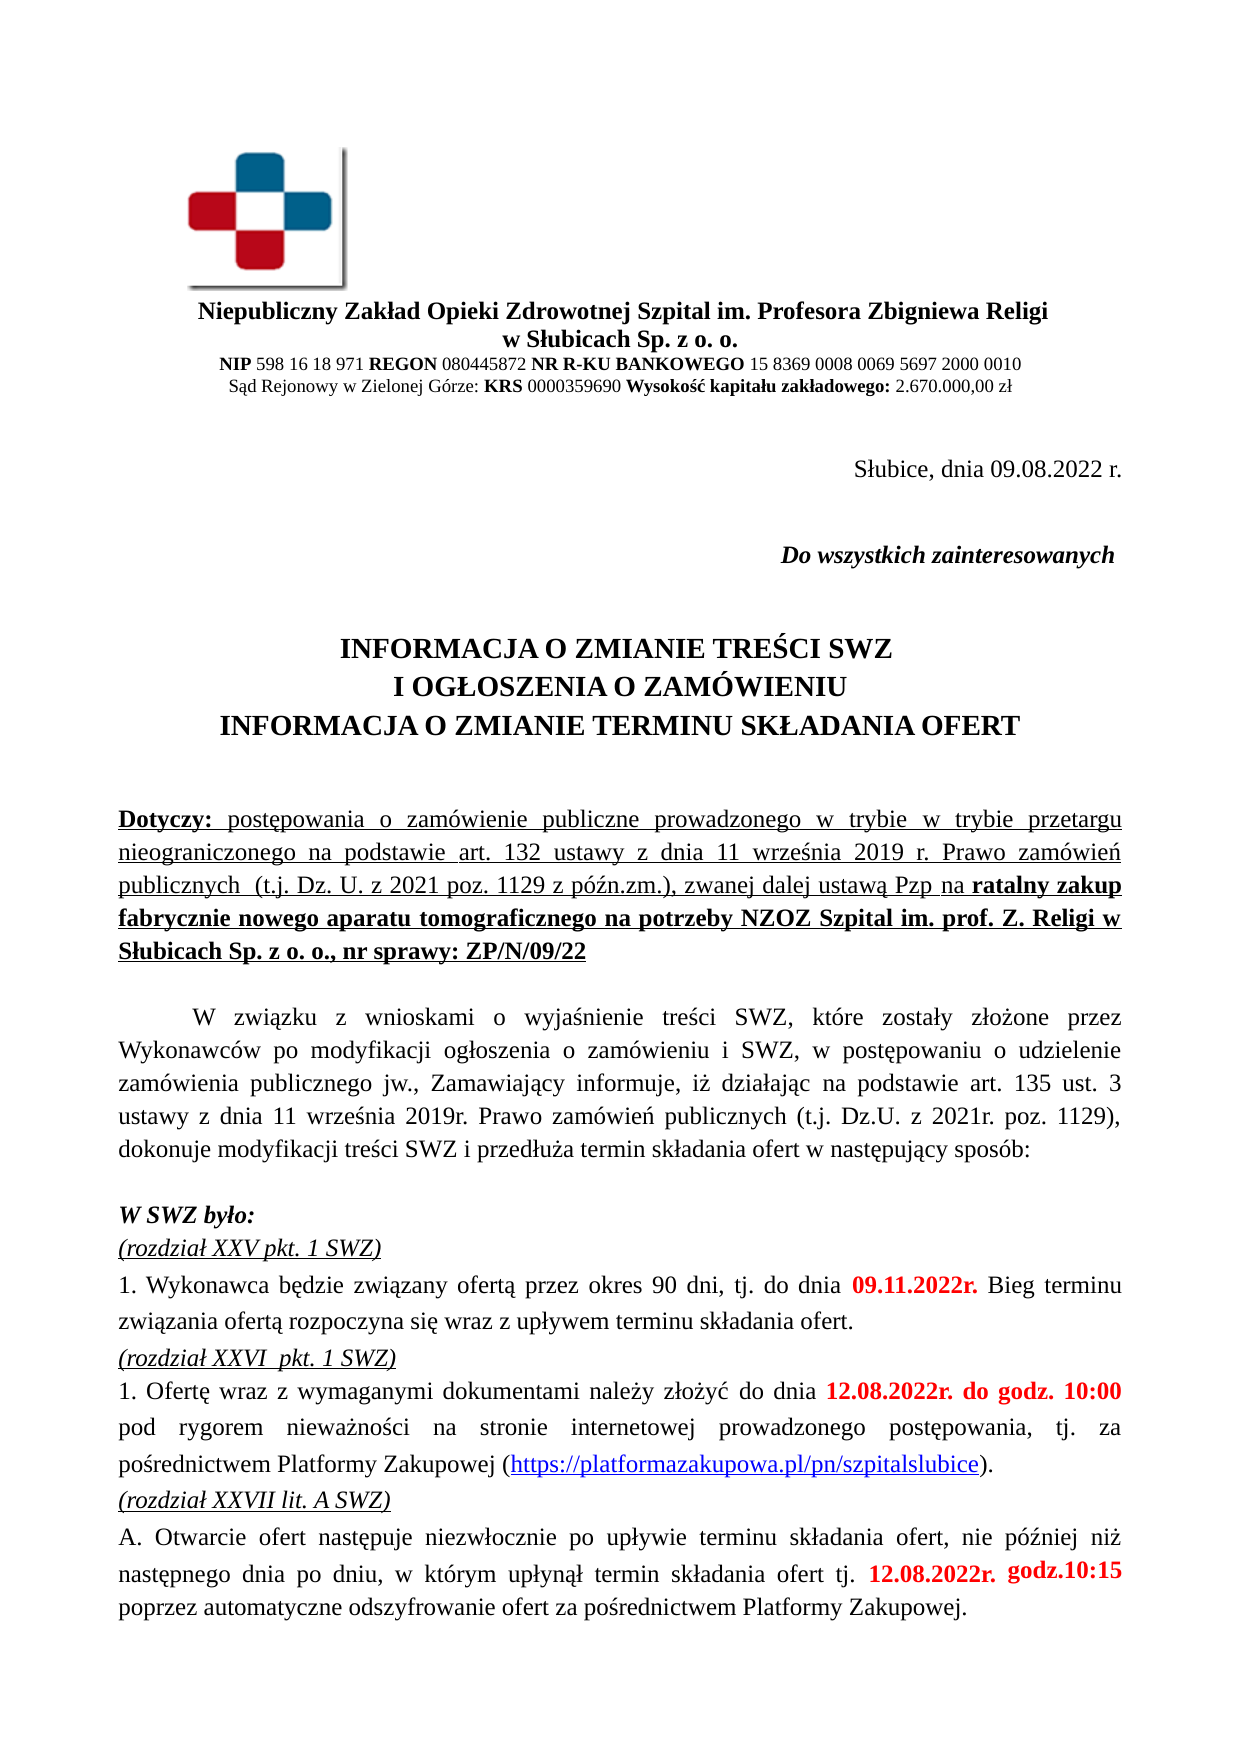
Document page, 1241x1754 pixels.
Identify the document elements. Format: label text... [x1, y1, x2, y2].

text nieograniczonego na podstawie art. 132 ustawy z dnia 11 września 2019 r. Prawo zamówień publicznych (t.j. Dz. U. z 2021 poz. 1129 z późn.zm.), zwanej dalej ustawą Pzp na ratalny zakup [118, 830, 1122, 895]
text 1. Ofertę wraz z wymaganymi dokumentami należy złożyć do dnia 12.08.2022r. do godz. 10:00 pod rygorem nieważności na stronie internetowej prowadzonego postępowania, tj. za pośrednictwem Platformy Zakupowej (https://platformazakupowa.pl/pn/szpitalslubice). [118, 1376, 1122, 1481]
text W SWZ było: [118, 1200, 1122, 1229]
text Słubicach Sp. z o. o., nr sprawy: ZP/N/09/22 [118, 929, 1122, 965]
text Sąd Rejonowy w Zielonej Górze: KRS 0000359690 Wysokość kapitału zakładowego: 2.670.000,00 zł [118, 375, 1122, 396]
picture [187, 147, 348, 291]
text W związku z wnioskami o wyjaśnienie treści SWZ, które zostały złożone przez Wykonawców po modyfikacji ogłoszenia o zamówieniu i SWZ, w postępowaniu o udzielenie zamówienia publicznego jw., Zamawiający informuje, iż działając na podstawie art. 135 ust. 3 ustawy z dnia 11 września 2019r. Prawo zamówień publicznych (t.j. Dz.U. z 2021r. poz. 1129), dokonuje modyfikacji treści SWZ i przedłuża termin składania ofert w następujący sposób: [118, 1002, 1122, 1163]
text Niepubliczny Zakład Opieki Zdrowotnej Szpital im. Profesora Zbigniewa Religi [118, 296, 1122, 324]
text w Słubicach Sp. z o. o. [118, 324, 1122, 353]
text 1. Wykonawca będzie związany ofertą przez okres 90 dni, tj. do dnia 09.11.2022r. Bieg terminu związania ofertą rozpoczyna się wraz z upływem terminu składania ofert. [118, 1270, 1122, 1338]
text (rozdział XXVII lit. A SWZ) [118, 1486, 1122, 1517]
text NIP 598 16 18 971 REGON 080445872 NR R-KU BANKOWEGO 15 8369 0008 0069 5697 2000 0010 [118, 353, 1122, 375]
text INFORMACJA O ZMIANIE TERMINU SKŁADANIA OFERT [118, 708, 1122, 741]
text fabrycznie nowego aparatu tomograficznego na potrzeby NZOZ Szpital im. prof. Z. Religi w [118, 896, 1122, 928]
text (rozdział XXV pkt. 1 SWZ) [118, 1233, 1122, 1265]
text A. Otwarcie ofert następuje niezwłocznie po upływie terminu składania ofert, nie później niż następnego dnia po dniu, w którym upłynął termin składania ofert tj. 12.08.2022r. godz.10:15 poprzez automatyczne odszyfrowanie ofert za pośrednictwem Platformy Zakupowej. [118, 1522, 1122, 1620]
text (rozdział XXVI pkt. 1 SWZ) [118, 1343, 1122, 1372]
text I OGŁOSZENIA O ZAMÓWIENIU [118, 669, 1122, 703]
text Słubice, dnia 09.08.2022 r. [118, 454, 1122, 483]
text Do wszystkich zainteresowanych [118, 540, 1122, 569]
text INFORMACJA O ZMIANIE TREŚCI SWZ [118, 631, 1122, 664]
text Dotyczy: postępowania o zamówienie publiczne prowadzonego w trybie w trybie przetargu [118, 804, 1122, 829]
